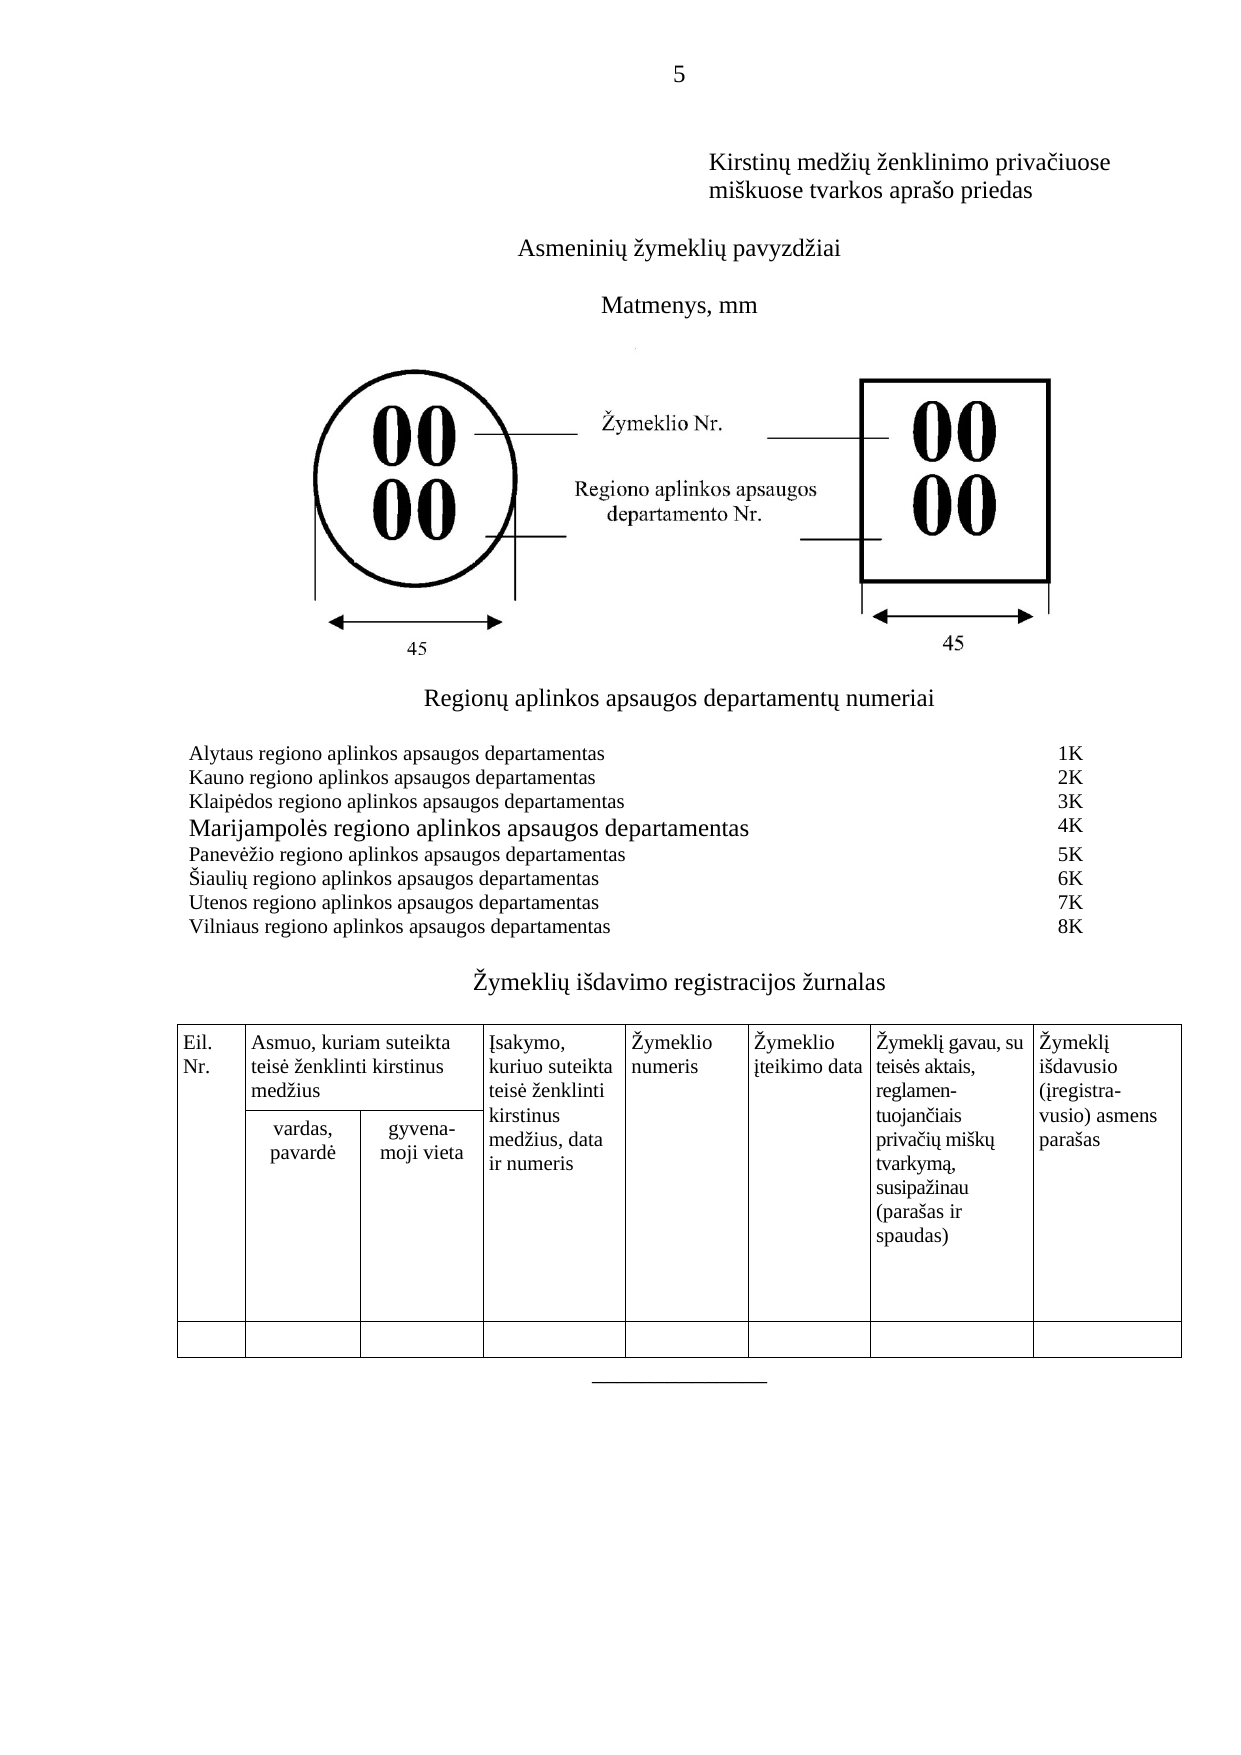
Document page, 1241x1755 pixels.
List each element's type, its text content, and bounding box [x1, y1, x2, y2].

table_header Žymeklio įteikimo data [749, 1025, 870, 1321]
table_cell Marijampolės regiono aplinkos apsaugos departamentas [177, 813, 1046, 842]
table_header Asmuo, kuriam suteikta teisė ženklinti kirstinus medžius [246, 1025, 483, 1110]
table_header Žymeklį išdavusio (įregistra- vusio) asmens parašas [1034, 1025, 1181, 1321]
table_header Žymeklį gavau, su teisės aktais, reglamen- tuojančiais privačių miškų tvarkymą, susipažinau (parašas ir spaudas) [871, 1025, 1033, 1321]
table_cell 5K [1046, 842, 1181, 866]
table_cell [484, 1322, 625, 1357]
table_cell [626, 1322, 748, 1357]
table_cell 4K [1046, 813, 1181, 842]
text miškuose tvarkos aprašo priedas [177, 176, 1181, 204]
table_cell vardas, pavardė [246, 1111, 360, 1321]
table_header Žymeklio numeris [626, 1025, 748, 1321]
table_header Eil. Nr. [178, 1025, 245, 1321]
table_cell Klaipėdos regiono aplinkos apsaugos departamentas [177, 789, 1046, 813]
table_cell Kauno regiono aplinkos apsaugos departamentas [177, 765, 1046, 789]
text Asmeninių žymeklių pavyzdžiai [177, 233, 1181, 262]
table_cell 2K [1046, 765, 1181, 789]
table_header 1K [1046, 741, 1181, 765]
text Regionų aplinkos apsaugos departamentų numeriai [177, 683, 1181, 712]
table_cell Utenos regiono aplinkos apsaugos departamentas [177, 890, 1046, 914]
table_cell gyvena- moji vieta [361, 1111, 483, 1321]
table_cell [178, 1322, 245, 1357]
table_cell Panevėžio regiono aplinkos apsaugos departamentas [177, 842, 1046, 866]
table_cell Vilniaus regiono aplinkos apsaugos departamentas [177, 914, 1046, 938]
text Žymeklių išdavimo registracijos žurnalas [177, 967, 1181, 995]
table_cell 3K [1046, 789, 1181, 813]
table_cell [871, 1322, 1033, 1357]
table_cell Šiaulių regiono aplinkos apsaugos departamentas [177, 866, 1046, 890]
table_cell [246, 1322, 360, 1357]
table_header Alytaus regiono aplinkos apsaugos departamentas [177, 741, 1046, 765]
table_cell 8K [1046, 914, 1181, 938]
table_cell [361, 1322, 483, 1357]
table_cell 7K [1046, 890, 1181, 914]
table_cell 6K [1046, 866, 1181, 890]
table_cell [749, 1322, 870, 1357]
text ______________ [177, 1358, 1181, 1386]
text Matmenys, mm [177, 291, 1181, 319]
table_header Įsakymo, kuriuo suteikta teisė ženklinti kirstinus medžius, data ir numeris [484, 1025, 625, 1321]
table_cell [1034, 1322, 1181, 1357]
text Kirstinų medžių ženklinimo privačiuose [177, 147, 1181, 176]
